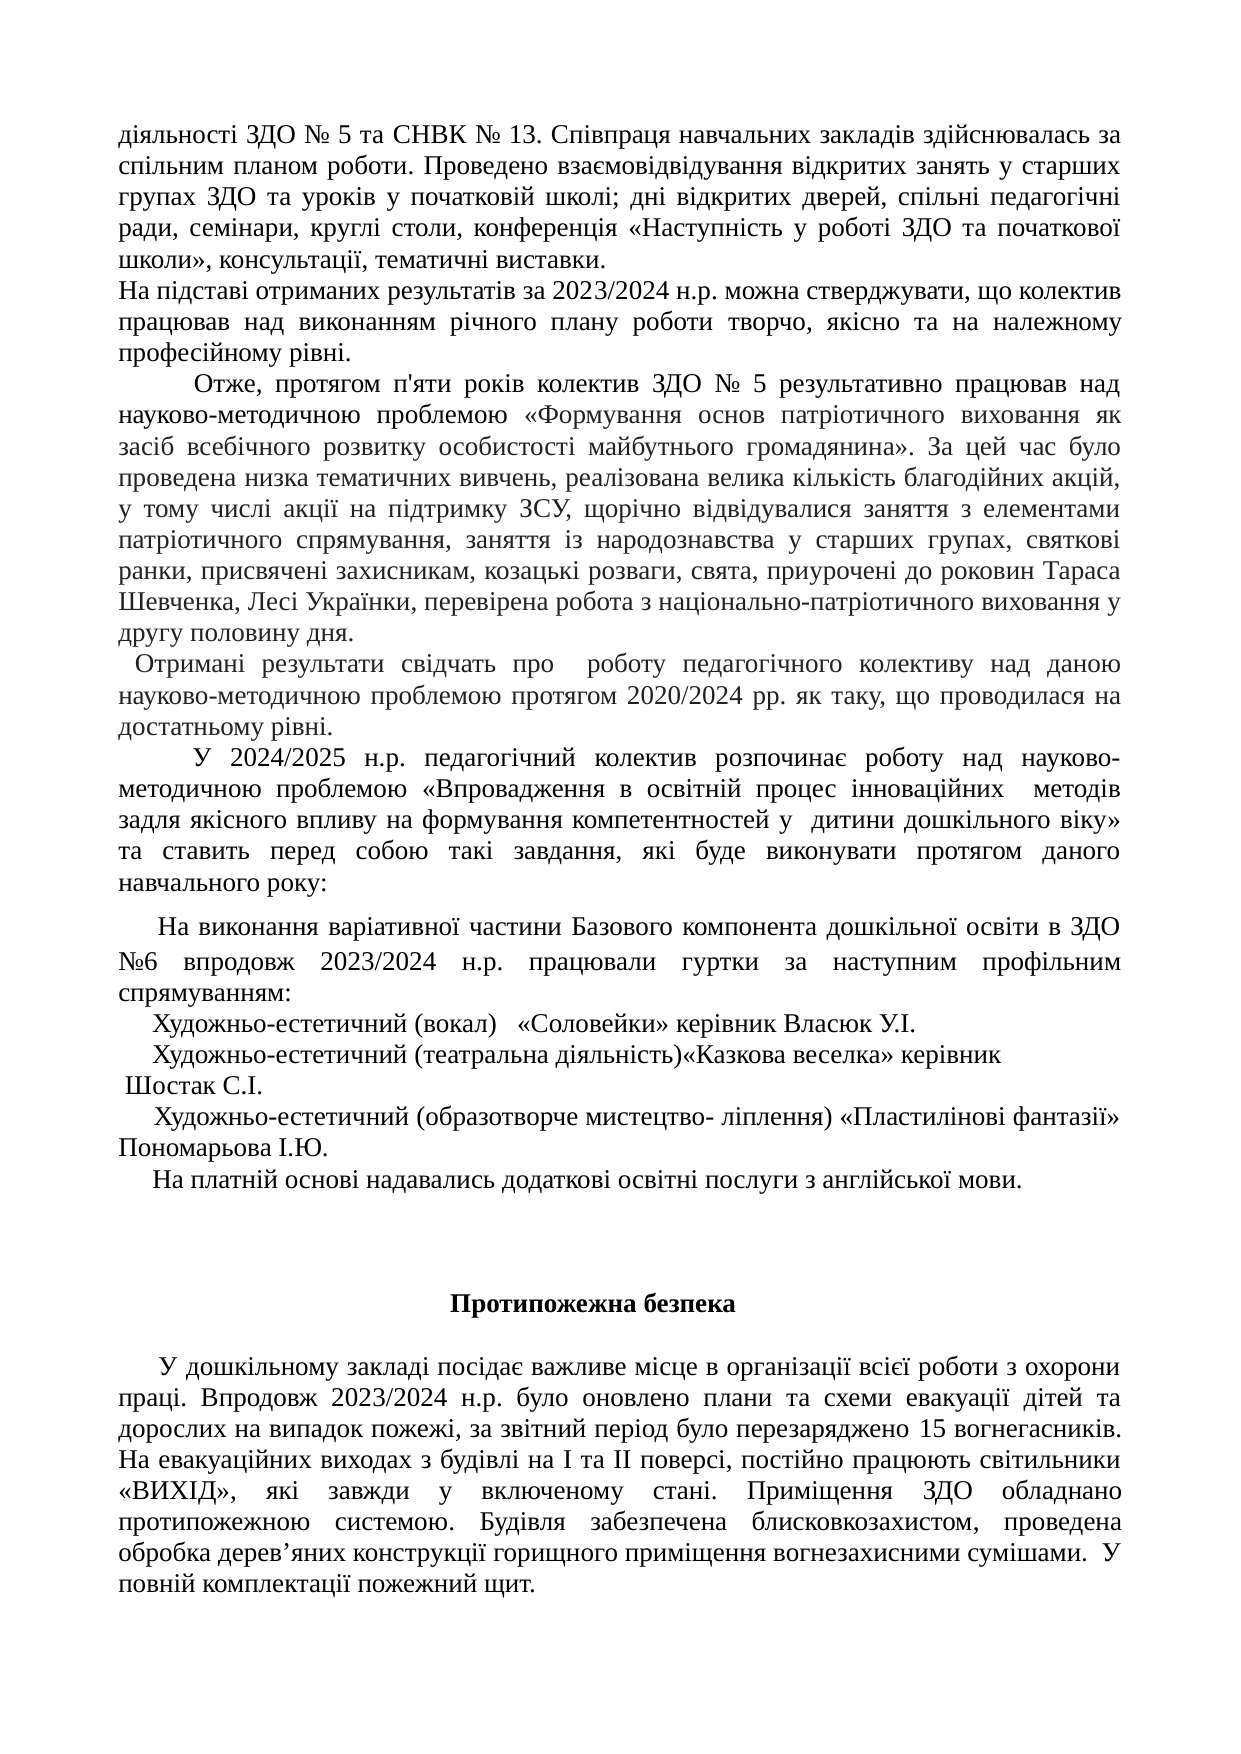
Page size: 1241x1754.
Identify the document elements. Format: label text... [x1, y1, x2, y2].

text Художньо-естетичний (образотворче мистецтво- ліплення) «Пластилінові фантазії» Пономарьова І.Ю. [118, 1100, 1122, 1163]
text На виконання варіативної частини Базового компонента дошкільної освіти в ЗДО №6 впродовж 2023/2024 н.р. працювали гуртки за наступним профільним спрямуванням: [118, 897, 1122, 1007]
text У 2024/2025 н.р. педагогічний колектив розпочинає роботу над науково-методичною проблемою «Впровадження в освітній процес інноваційних методів задля якісного впливу на формування компетентностей у дитини дошкільного віку» та ставить перед собою такі завдання, які буде виконувати протягом даного навчального року: [118, 741, 1122, 897]
text На платній основі надавались додаткові освітні послуги з англійської мови. [118, 1163, 1122, 1194]
text діяльності ЗДО № 5 та СНВК № 13. Співпраця навчальних закладів здійснювалась за спільним планом роботи. Проведено взаємовідвідування відкритих занять у старших групах ЗДО та уроків у початковій школі; дні відкритих дверей, спільні педагогічні ради, семінари, круглі столи, конференція «Наступність у роботі ЗДО та початкової школи», консультації, тематичні виставки. [118, 118, 1122, 274]
text Художньо-естетичний (театральна діяльність)«Казкова веселка» керівник [118, 1038, 1122, 1069]
text Шостак С.І. [118, 1069, 1122, 1100]
text Протипожежна безпека [118, 1287, 1122, 1318]
text Отже, протягом п'яти років колектив ЗДО № 5 результативно працював над науково-методичною проблемою «Формування основ патріотичного виховання як засіб всебічного розвитку особистості майбутнього громадянина». За цей час було проведена низка тематичних вивчень, реалізована велика кількість благодійних акцій, у тому числі акції на підтримку ЗСУ, щорічно відвідувалися заняття з елементами патріотичного спрямування, заняття із народознавства у старших групах, святкові ранки, присвячені захисникам, козацькі розваги, свята, приурочені до роковин Тараса Шевченка, Лесі Українки, перевірена робота з національно-патріотичного виховання у другу половину дня. [118, 367, 1122, 648]
text На підставі отриманих результатів за 2023/2024 н.р. можна стверджувати, що колектив працював над виконанням річного плану роботи творчо, якісно та на належному професійному рівні. [118, 274, 1122, 367]
text Отримані результати свідчать про роботу педагогічного колективу над даною науково-методичною проблемою протягом 2020/2024 рр. як таку, що проводилася на достатньому рівні. [118, 648, 1122, 741]
text У дошкільному закладі посідає важливе місце в організації всієї роботи з охорони праці. Впродовж 2023/2024 н.р. було оновлено плани та схеми евакуації дітей та дорослих на випадок пожежі, за звітний період було перезаряджено 15 вогнегасників. На евакуаційних виходах з будівлі на І та ІІ поверсі, постійно працюють світильники «ВИХІД», які завжди у включеному стані. Приміщення ЗДО обладнано протипожежною системою. Будівля забезпечена блисковкозахистом, проведена обробка дерев’яних конструкції горищного приміщення вогнезахисними сумішами. У повній комплектації пожежний щит. [118, 1349, 1122, 1599]
text Художньо-естетичний (вокал) «Соловейки» керівник Власюк У.І. [118, 1007, 1122, 1038]
